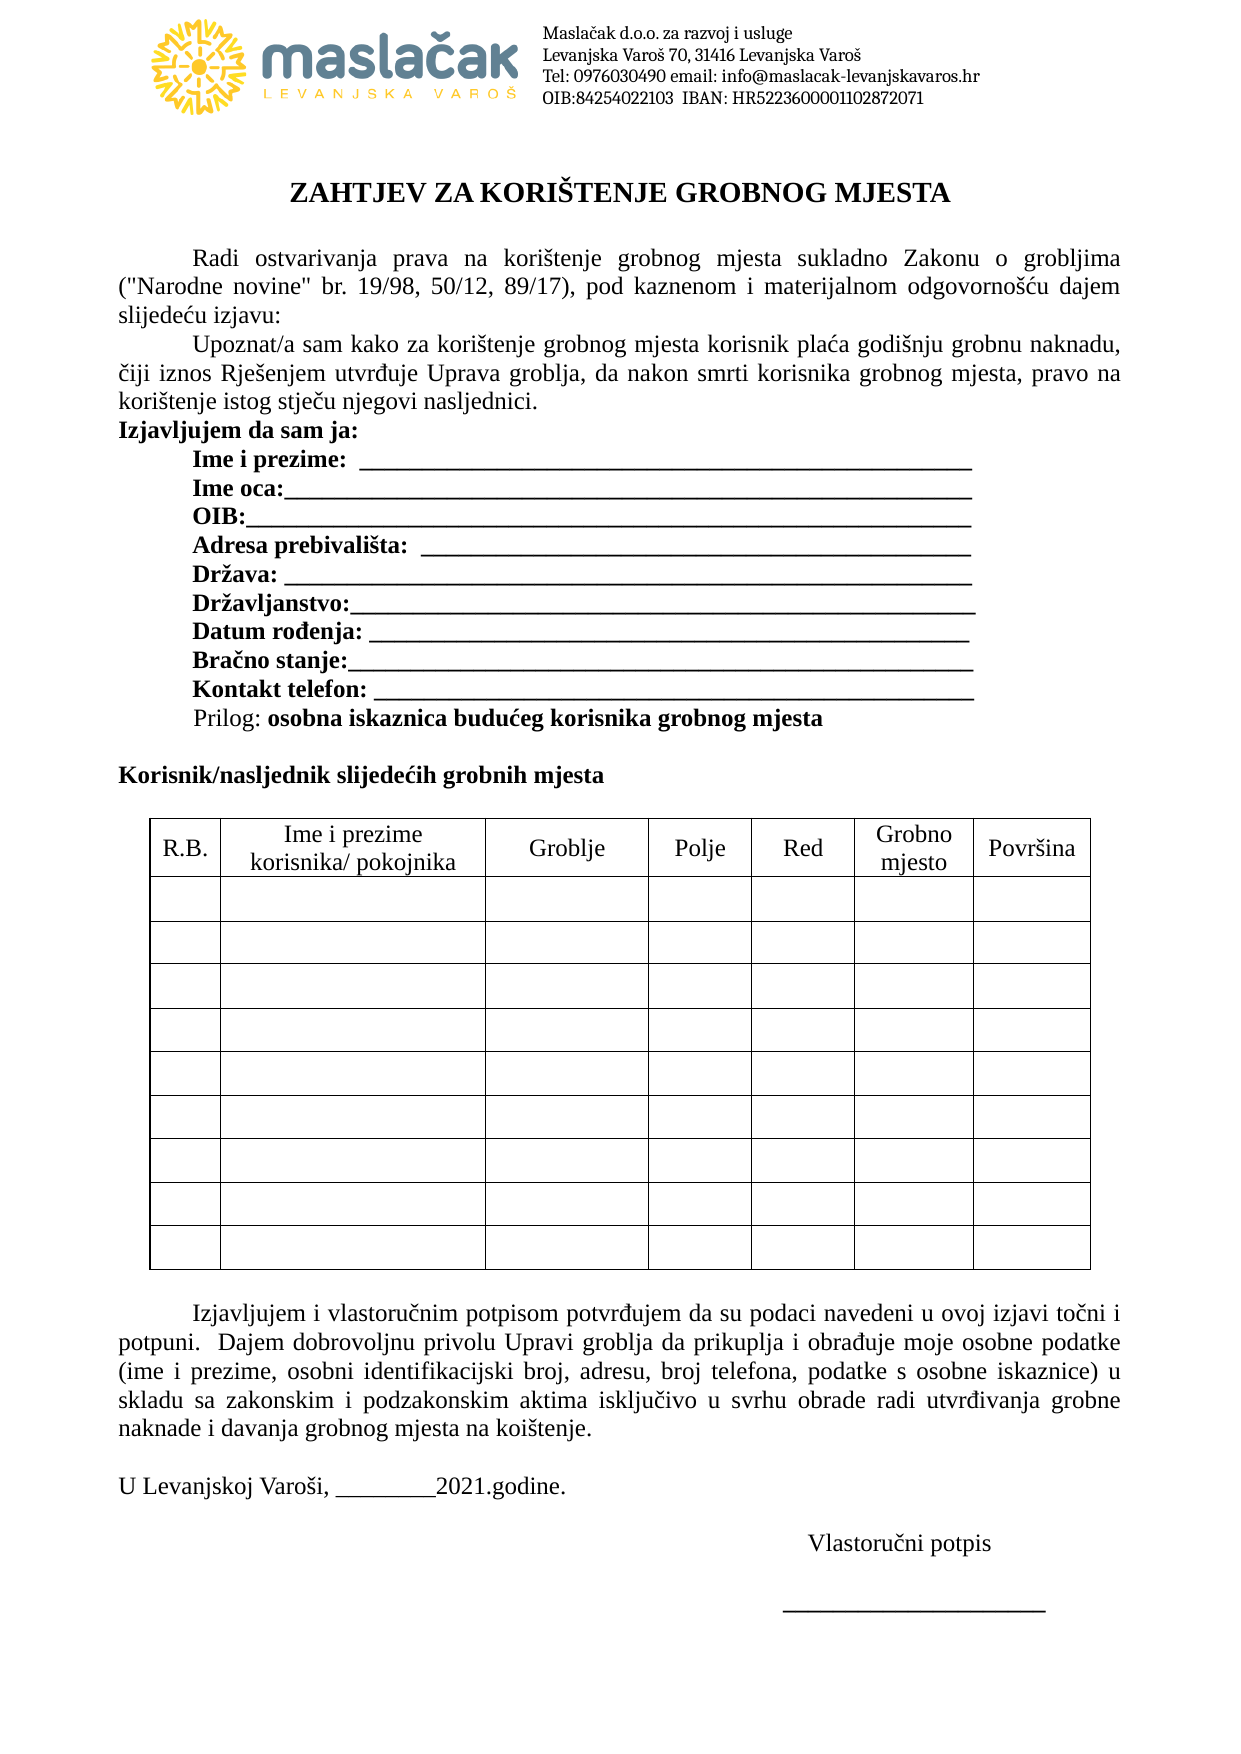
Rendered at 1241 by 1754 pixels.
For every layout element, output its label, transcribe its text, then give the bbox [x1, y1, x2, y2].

text Izjavljujem da sam ja: [118, 415, 1122, 444]
table_cell [752, 1096, 854, 1138]
table_cell [855, 877, 973, 921]
table_cell [974, 1226, 1090, 1269]
table_cell [221, 1226, 485, 1269]
table_cell [855, 922, 973, 963]
table_cell [151, 1226, 220, 1269]
table_cell [649, 1009, 751, 1051]
table_cell [974, 922, 1090, 963]
table_cell [649, 964, 751, 1007]
table_cell [752, 1139, 854, 1182]
text Adresa prebivališta: ____________________________________________ [118, 530, 1122, 559]
table_cell [974, 1139, 1090, 1182]
table_cell [974, 1183, 1090, 1225]
text _____________________ [118, 1586, 1122, 1615]
text ZAHTJEV ZA KORIŠTENJE GROBNOG MJESTA [118, 176, 1122, 209]
table_cell [974, 877, 1090, 921]
table_cell [486, 877, 648, 921]
table_cell [221, 922, 485, 963]
table_cell [151, 1096, 220, 1138]
table_cell [649, 922, 751, 963]
table_header Red [752, 819, 854, 876]
table_cell [752, 1226, 854, 1269]
text Radi ostvarivanja prava na korištenje grobnog mjesta sukladno Zakonu o grobljima ("Narodne novine" br. 19/98, 50/12, 89/17), pod kaznenom i materijalnom odgovornošću dajem slijedeću izjavu: [118, 243, 1122, 329]
table_cell [752, 1052, 854, 1094]
table_cell [649, 1226, 751, 1269]
text Država: _______________________________________________________ Državljanstvo:__________________________________________________ [118, 559, 1122, 616]
table_cell [974, 1096, 1090, 1138]
text Ime oca:_______________________________________________________ OIB:__________________________________________________________ [118, 473, 1122, 530]
table_header R.B. [151, 819, 220, 876]
table_cell [151, 1009, 220, 1051]
text Ime i prezime: _________________________________________________ [118, 444, 1122, 473]
table_cell [151, 1183, 220, 1225]
table_cell [649, 1183, 751, 1225]
text Korisnik/nasljednik slijedećih grobnih mjesta [118, 760, 1122, 789]
text Izjavljujem i vlastoručnim potpisom potvrđujem da su podaci navedeni u ovoj izjavi točni i potpuni. Dajem dobrovoljnu privolu Upravi groblja da prikuplja i obrađuje moje osobne podatke (ime i prezime, osobni identifikacijski broj, adresu, broj telefona, podatke s osobne iskaznice) u skladu sa zakonskim i podzakonskim aktima isključivo u svrhu obrade radi utvrđivanja grobne naknade i davanja grobnog mjesta na koištenje. [118, 1298, 1122, 1442]
table_cell [151, 922, 220, 963]
table_cell [855, 1183, 973, 1225]
text Upoznat/a sam kako za korištenje grobnog mjesta korisnik plaća godišnju grobnu naknadu, čiji iznos Rješenjem utvrđuje Uprava groblja, da nakon smrti korisnika grobnog mjesta, pravo na korištenje istog stječu njegovi nasljednici. [118, 329, 1122, 415]
table_cell [151, 1139, 220, 1182]
text Bračno stanje:__________________________________________________ [118, 645, 1122, 674]
table_cell [221, 1183, 485, 1225]
table_cell [649, 1052, 751, 1094]
table_cell [974, 1009, 1090, 1051]
table_cell [151, 964, 220, 1007]
table_cell [486, 964, 648, 1007]
table_cell [974, 1052, 1090, 1094]
table_cell [649, 877, 751, 921]
table_cell [752, 964, 854, 1007]
table_cell [752, 877, 854, 921]
table_cell [855, 1226, 973, 1269]
table_cell [221, 1139, 485, 1182]
table_cell [486, 1052, 648, 1094]
text Vlastoručni potpis [118, 1528, 1122, 1557]
table_cell [221, 1009, 485, 1051]
text Kontakt telefon: ________________________________________________ [118, 674, 1122, 703]
table_cell [221, 877, 485, 921]
picture [151, 19, 518, 115]
table_cell [221, 1096, 485, 1138]
text Prilog: osobna iskaznica budućeg korisnika grobnog mjesta [118, 703, 1122, 731]
table_cell [486, 922, 648, 963]
table_header Ime i prezime korisnika/ pokojnika [221, 819, 485, 876]
table_header Grobno mjesto [855, 819, 973, 876]
table_cell [752, 1009, 854, 1051]
table_cell [486, 1139, 648, 1182]
table_cell [855, 964, 973, 1007]
table_header Polje [649, 819, 751, 876]
table_cell [221, 1052, 485, 1094]
table_cell [752, 922, 854, 963]
table_cell [752, 1183, 854, 1225]
table_cell [974, 964, 1090, 1007]
table_cell [649, 1139, 751, 1182]
table_cell [486, 1096, 648, 1138]
text U Levanjskoj Varoši, ________2021.godine. [118, 1471, 1122, 1500]
table_header Groblje [486, 819, 648, 876]
table_cell [151, 1052, 220, 1094]
text Datum rođenja: ________________________________________________ [118, 616, 1122, 645]
table_cell [855, 1052, 973, 1094]
table_cell [486, 1226, 648, 1269]
table_cell [649, 1096, 751, 1138]
table_cell [855, 1096, 973, 1138]
table_cell [486, 1183, 648, 1225]
table_cell [855, 1139, 973, 1182]
table_cell [855, 1009, 973, 1051]
table_header Površina [974, 819, 1090, 876]
table_cell [221, 964, 485, 1007]
table_cell [486, 1009, 648, 1051]
table_cell [151, 877, 220, 921]
